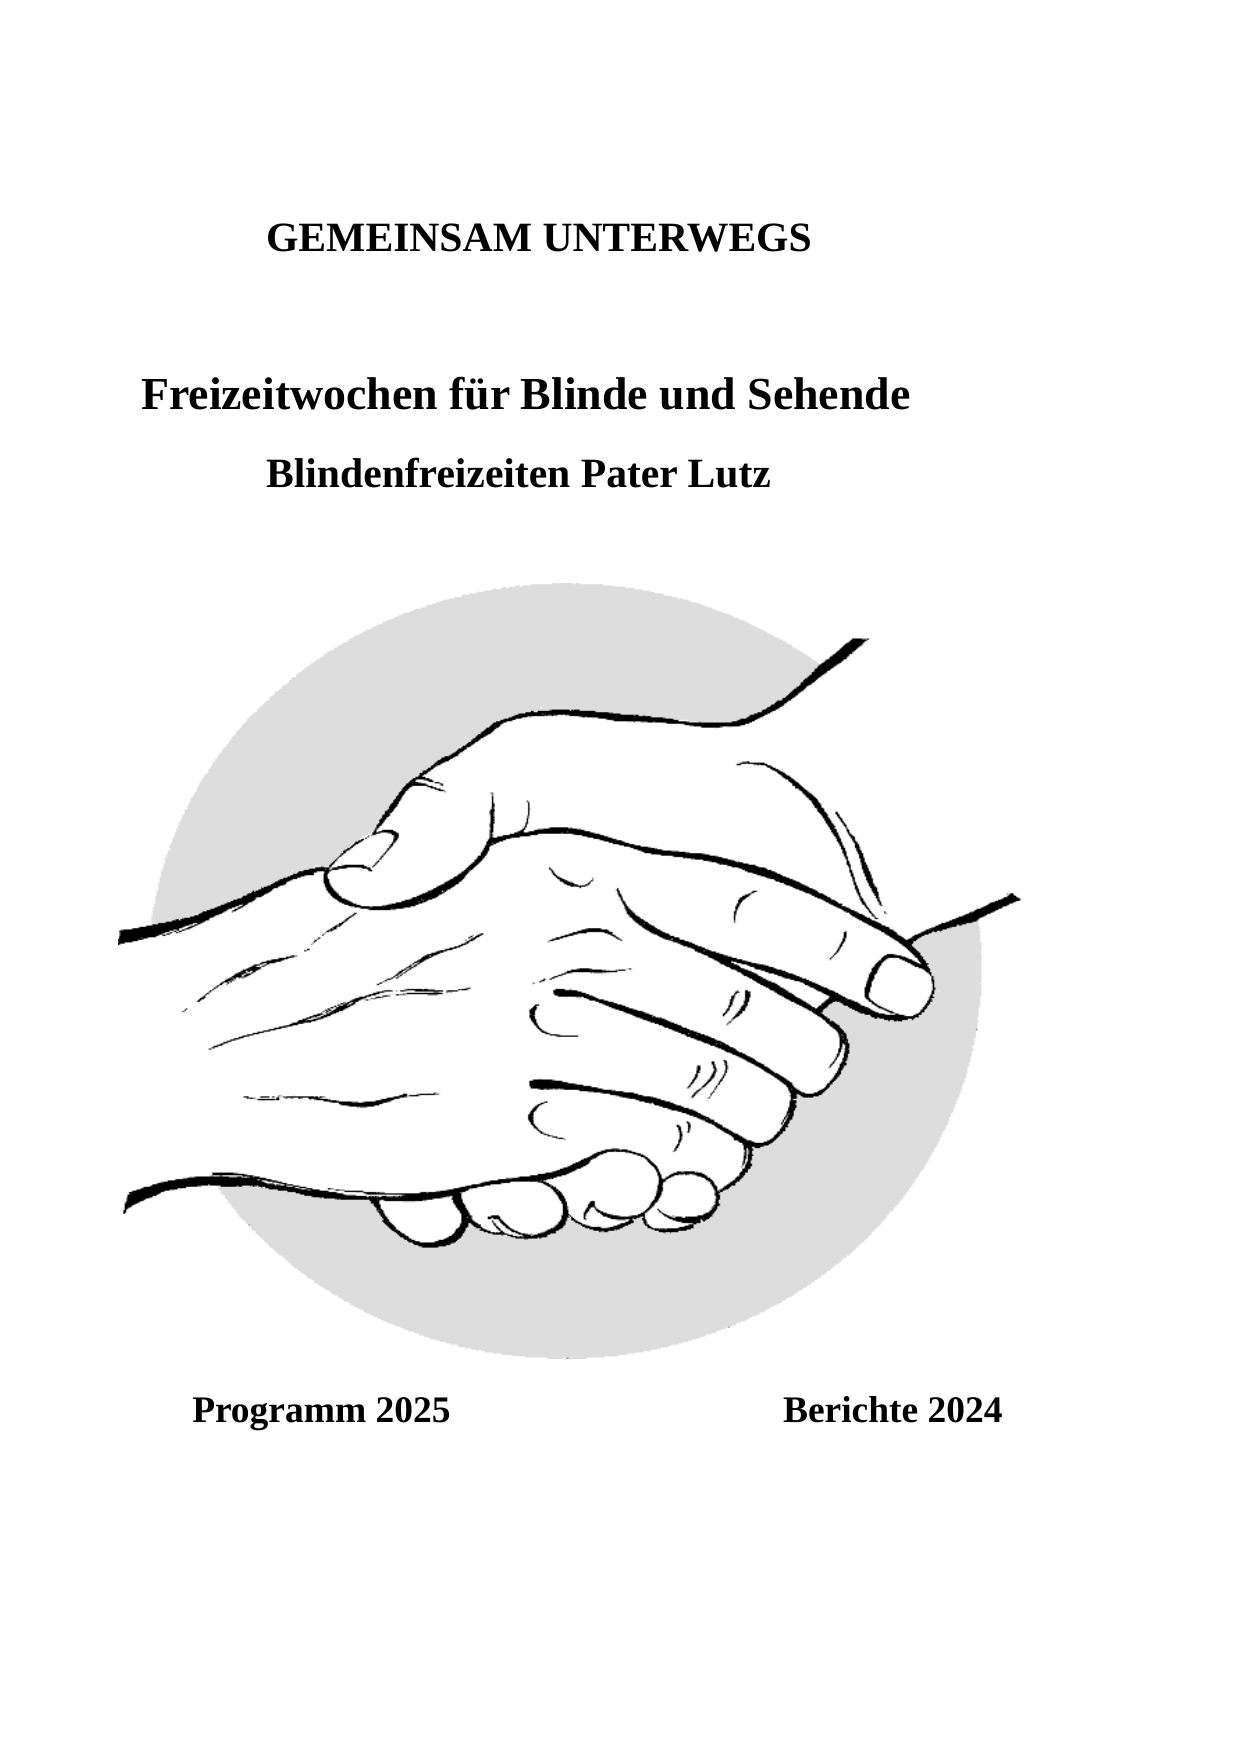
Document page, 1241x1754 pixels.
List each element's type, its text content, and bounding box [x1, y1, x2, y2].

text Blindenfreizeiten Pater Lutz [118, 449, 1187, 497]
text gemeinsam unterwegs [118, 213, 1187, 261]
text Programm 2025 Berichte 2024 [118, 1388, 1187, 1431]
text Freizeitwochen für Blinde und Sehende [118, 367, 1187, 419]
picture [118, 583, 1022, 1359]
